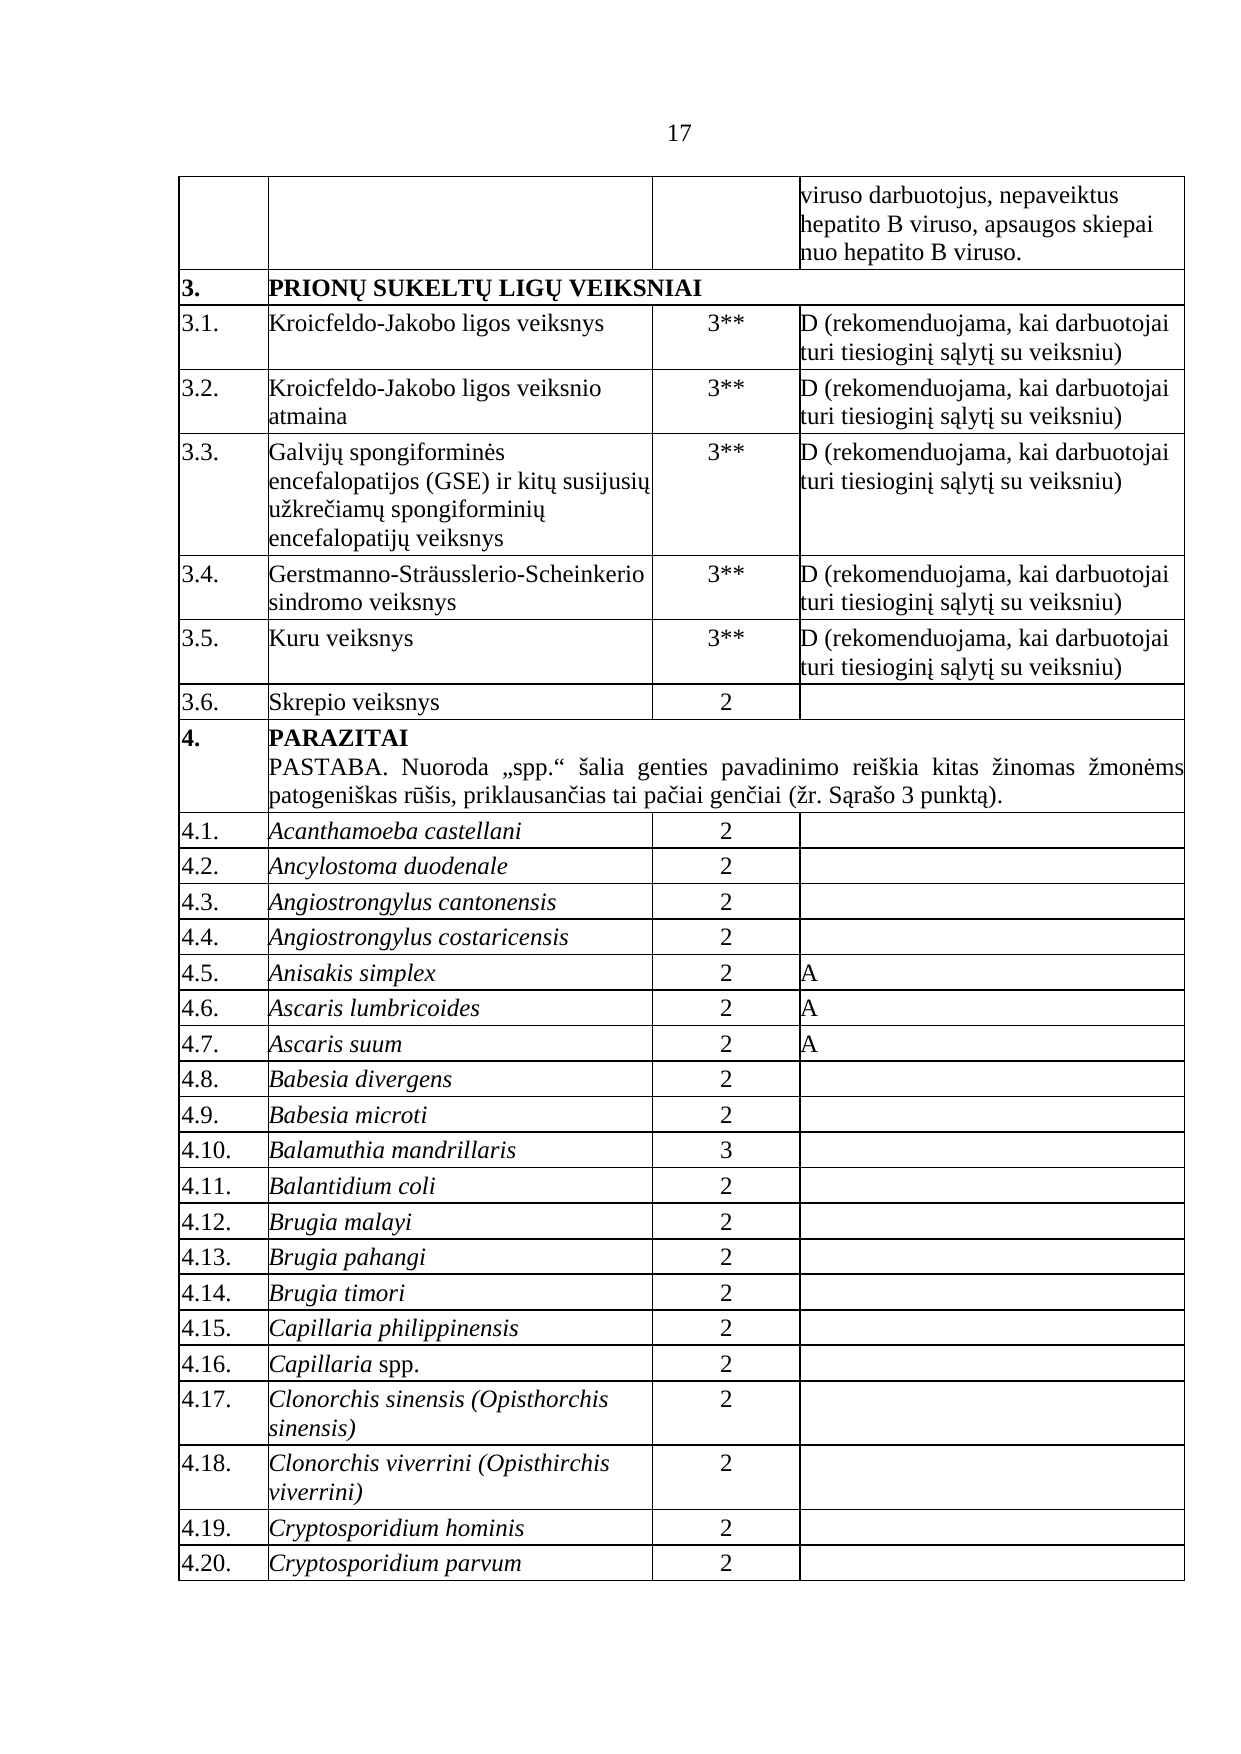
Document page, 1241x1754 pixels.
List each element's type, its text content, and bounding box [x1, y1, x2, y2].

table_cell D (rekomenduojama, kai darbuotojai turi tiesioginį sąlytį su veiksniu) [801, 370, 1184, 433]
table_cell 4.3. [180, 884, 268, 918]
table_cell 3** [653, 370, 799, 433]
table_cell 3.5. [180, 620, 268, 683]
table_cell 3** [653, 620, 799, 683]
table_cell Ascaris suum [269, 1026, 652, 1060]
table_cell A [801, 1026, 1184, 1060]
table_cell viruso darbuotojus, nepaveiktus hepatito B viruso, apsaugos skiepai nuo hepatito B viruso. [801, 177, 1184, 269]
table_cell Cryptosporidium hominis [269, 1510, 652, 1544]
table_cell 4.15. [180, 1311, 268, 1344]
table_cell Cryptosporidium parvum [269, 1546, 652, 1579]
table_cell [801, 849, 1184, 883]
table_cell 3.1. [180, 306, 268, 368]
table_cell D (rekomenduojama, kai darbuotojai turi tiesioginį sąlytį su veiksniu) [801, 620, 1184, 683]
table_cell 2 [653, 813, 799, 847]
table_cell [801, 920, 1184, 954]
table_cell 2 [653, 1026, 799, 1060]
table_cell 4.1. [180, 813, 268, 847]
table_cell Balantidium coli [269, 1168, 652, 1202]
table_cell Anisakis simplex [269, 955, 652, 989]
table_cell 2 [653, 1097, 799, 1131]
table_cell 3** [653, 556, 799, 619]
table_cell PARAZITAI PASTABA. Nuoroda „spp.“ šalia genties pavadinimo reiškia kitas žinomas žmonėms patogeniškas rūšis, priklausančias tai pačiai genčiai (žr. Sąrašo 3 punktą). [269, 720, 1184, 812]
table_cell 2 [653, 991, 799, 1025]
table_cell 2 [653, 1311, 799, 1344]
table_cell [269, 177, 652, 269]
table_cell 2 [653, 1382, 799, 1444]
table_cell [801, 1240, 1184, 1273]
table_cell 2 [653, 920, 799, 954]
table_cell 4.18. [180, 1446, 268, 1508]
table_cell Capillaria spp. [269, 1346, 652, 1380]
table_cell [801, 1382, 1184, 1444]
table_cell Brugia timori [269, 1275, 652, 1309]
table_cell Skrepio veiksnys [269, 685, 652, 718]
table_cell [801, 1168, 1184, 1202]
table_cell Acanthamoeba castellani [269, 813, 652, 847]
table_cell Capillaria philippinensis [269, 1311, 652, 1344]
table_cell D (rekomenduojama, kai darbuotojai turi tiesioginį sąlytį su veiksniu) [801, 434, 1184, 554]
table_cell [801, 884, 1184, 918]
table_cell 2 [653, 1062, 799, 1096]
table_cell Brugia malayi [269, 1204, 652, 1238]
table_cell 2 [653, 1240, 799, 1273]
table_cell [653, 177, 799, 269]
table_cell Babesia divergens [269, 1062, 652, 1096]
table_cell [801, 813, 1184, 847]
table_cell [801, 1204, 1184, 1238]
table_cell [801, 1546, 1184, 1579]
table_cell Gerstmanno-Sträusslerio-Scheinkerio sindromo veiksnys [269, 556, 652, 619]
table_cell 2 [653, 955, 799, 989]
table_cell 4.2. [180, 849, 268, 883]
table_cell Kroicfeldo-Jakobo ligos veiksnys [269, 306, 652, 368]
table_cell D (rekomenduojama, kai darbuotojai turi tiesioginį sąlytį su veiksniu) [801, 306, 1184, 368]
table_cell 4. [180, 720, 268, 812]
table_cell Ancylostoma duodenale [269, 849, 652, 883]
table_cell 2 [653, 1275, 799, 1309]
table_cell A [801, 991, 1184, 1025]
table_cell 3.3. [180, 434, 268, 554]
table_cell 4.8. [180, 1062, 268, 1096]
table_cell 3** [653, 306, 799, 368]
table_cell 2 [653, 884, 799, 918]
table_cell [801, 1510, 1184, 1544]
table_cell 2 [653, 849, 799, 883]
table_cell Ascaris lumbricoides [269, 991, 652, 1025]
table_cell Brugia pahangi [269, 1240, 652, 1273]
table_cell 3.6. [180, 685, 268, 718]
table_cell 4.13. [180, 1240, 268, 1273]
table_cell [801, 1446, 1184, 1508]
table_cell 4.12. [180, 1204, 268, 1238]
table_cell Babesia microti [269, 1097, 652, 1131]
table_cell 2 [653, 1446, 799, 1508]
table_cell 2 [653, 1346, 799, 1380]
table_cell Kroicfeldo-Jakobo ligos veiksnio atmaina [269, 370, 652, 433]
table_cell 2 [653, 685, 799, 718]
table_cell 2 [653, 1204, 799, 1238]
table_cell 4.5. [180, 955, 268, 989]
table_cell [801, 1062, 1184, 1096]
table_cell [801, 1275, 1184, 1309]
table_cell 4.10. [180, 1133, 268, 1167]
table_cell Galvijų spongiforminės encefalopatijos (GSE) ir kitų susijusių užkrečiamų spongiforminių encefalopatijų veiksnys [269, 434, 652, 554]
table_cell 3** [653, 434, 799, 554]
table_cell 3 [653, 1133, 799, 1167]
table_cell Angiostrongylus cantonensis [269, 884, 652, 918]
table_cell Angiostrongylus costaricensis [269, 920, 652, 954]
table_cell 4.4. [180, 920, 268, 954]
table_cell D (rekomenduojama, kai darbuotojai turi tiesioginį sąlytį su veiksniu) [801, 556, 1184, 619]
table_cell Kuru veiksnys [269, 620, 652, 683]
table_cell Clonorchis sinensis (Opisthorchis sinensis) [269, 1382, 652, 1444]
table_cell 4.20. [180, 1546, 268, 1579]
table_cell 4.16. [180, 1346, 268, 1380]
table_cell 4.14. [180, 1275, 268, 1309]
table_cell 4.11. [180, 1168, 268, 1202]
table_cell [801, 1311, 1184, 1344]
table_cell [801, 1133, 1184, 1167]
table_cell Balamuthia mandrillaris [269, 1133, 652, 1167]
table_cell [180, 177, 268, 269]
table_cell 2 [653, 1510, 799, 1544]
table_cell [801, 685, 1184, 718]
table_cell 4.6. [180, 991, 268, 1025]
table_cell [801, 1346, 1184, 1380]
table_cell 4.17. [180, 1382, 268, 1444]
table_cell PRIONŲ SUKELTŲ LIGŲ VEIKSNIAI [269, 270, 1184, 304]
table_cell 2 [653, 1168, 799, 1202]
table_cell 4.19. [180, 1510, 268, 1544]
table_cell 3. [180, 270, 268, 304]
table_cell 3.4. [180, 556, 268, 619]
table_cell A [801, 955, 1184, 989]
table_cell 4.9. [180, 1097, 268, 1131]
table_cell 2 [653, 1546, 799, 1579]
table_cell [801, 1097, 1184, 1131]
table_cell Clonorchis viverrini (Opisthirchis viverrini) [269, 1446, 652, 1508]
table_cell 4.7. [180, 1026, 268, 1060]
table_cell 3.2. [180, 370, 268, 433]
